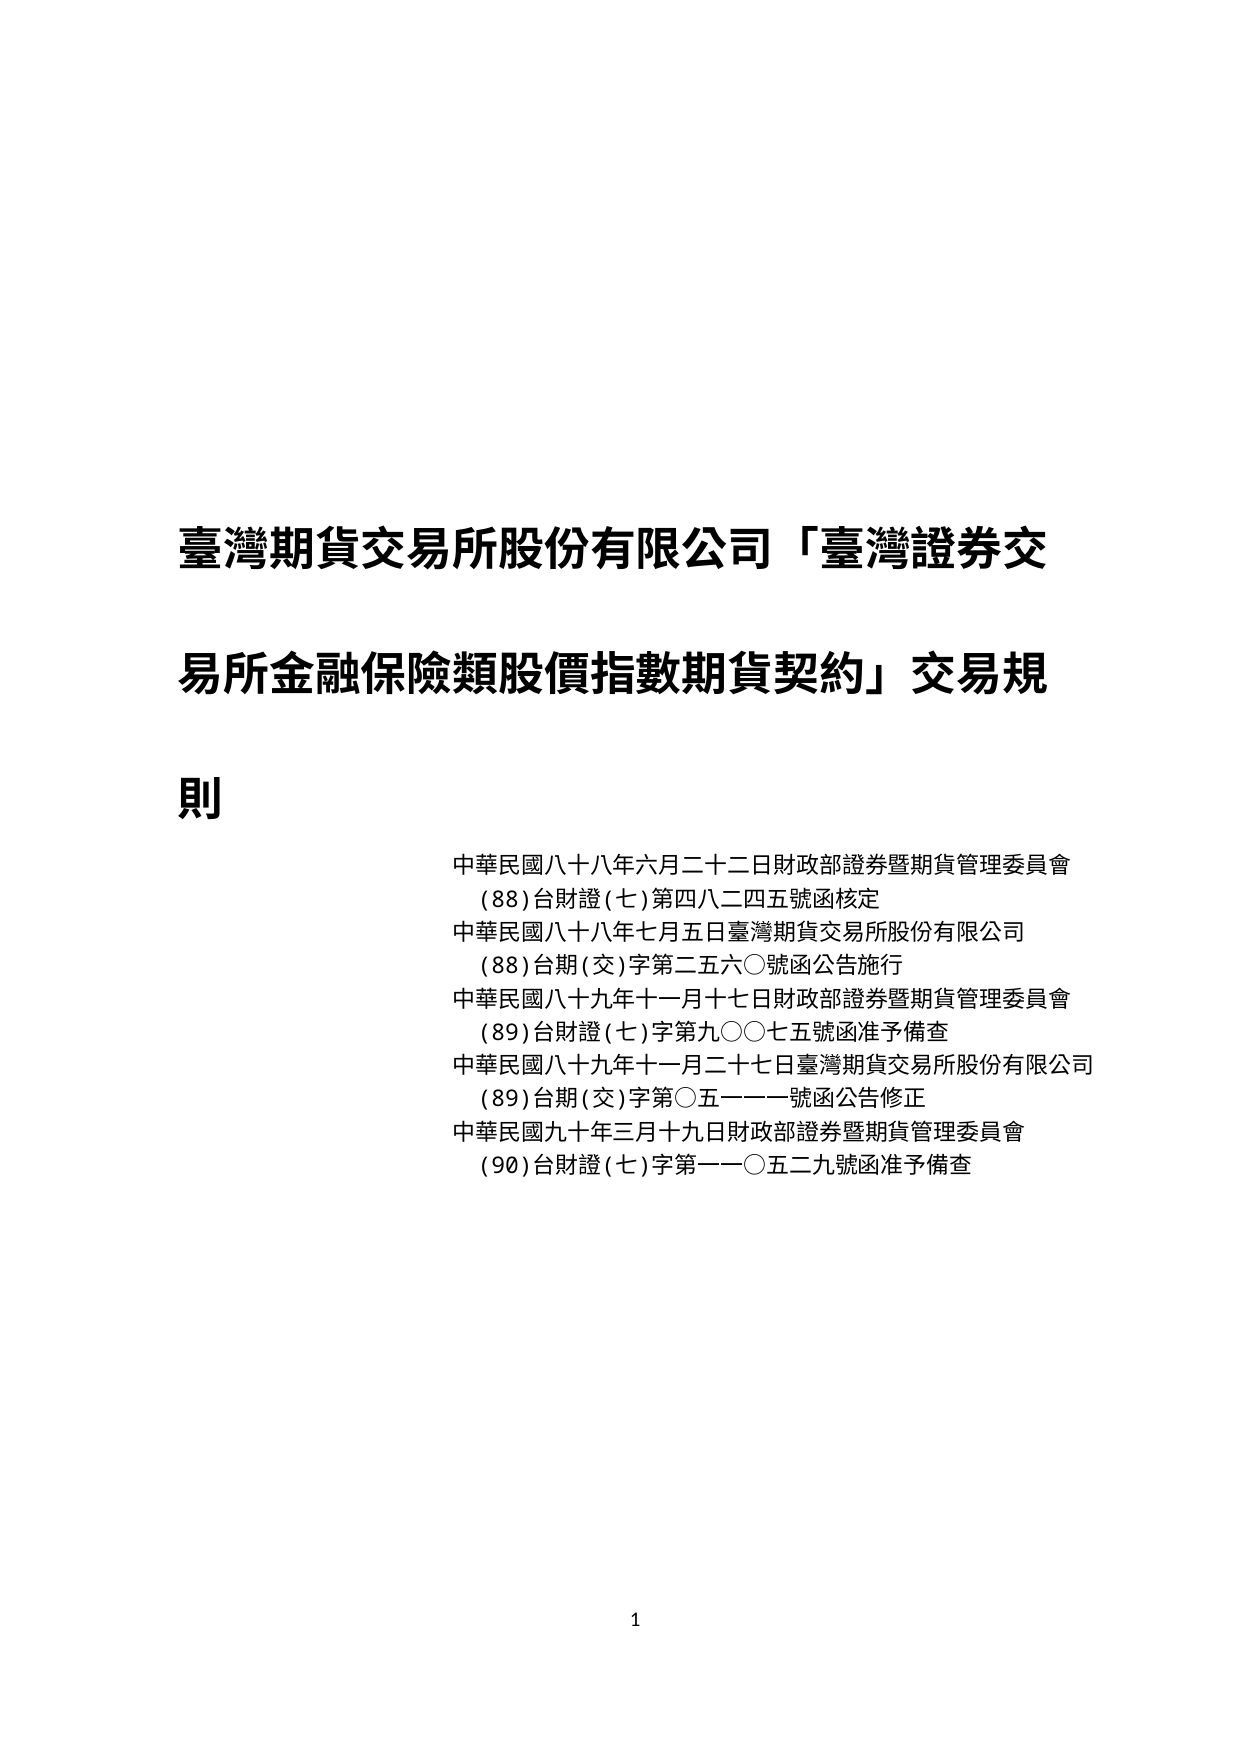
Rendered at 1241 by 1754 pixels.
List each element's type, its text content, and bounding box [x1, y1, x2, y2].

subtitle 中華民國八十八年七月五日臺灣期貨交易所股份有限公司 [452, 914, 1092, 947]
subtitle 中華民國八十八年六月二十二日財政部證券暨期貨管理委員會 [452, 847, 1092, 881]
text 臺灣期貨交易所股份有限公司「臺灣證券交易所金融保險類股價指數期貨契約」交易規則 [177, 472, 1092, 847]
text (88)台期(交)字第二五六○號函公告施行 [477, 947, 1092, 981]
subtitle 中華民國八十九年十一月二十七日臺灣期貨交易所股份有限公司 [452, 1047, 1117, 1080]
text (90)台財證(七)字第一一○五二九號函准予備查 [477, 1147, 1092, 1180]
text (89)台財證(七)字第九○○七五號函准予備查 [477, 1014, 1092, 1047]
text (88)台財證(七)第四八二四五號函核定 [477, 881, 1092, 914]
subtitle 中華民國九十年三月十九日財政部證券暨期貨管理委員會 [452, 1114, 1092, 1147]
subtitle 中華民國八十九年十一月十七日財政部證券暨期貨管理委員會 [452, 981, 1092, 1014]
text (89)台期(交)字第○五一一一號函公告修正 [477, 1080, 1092, 1114]
